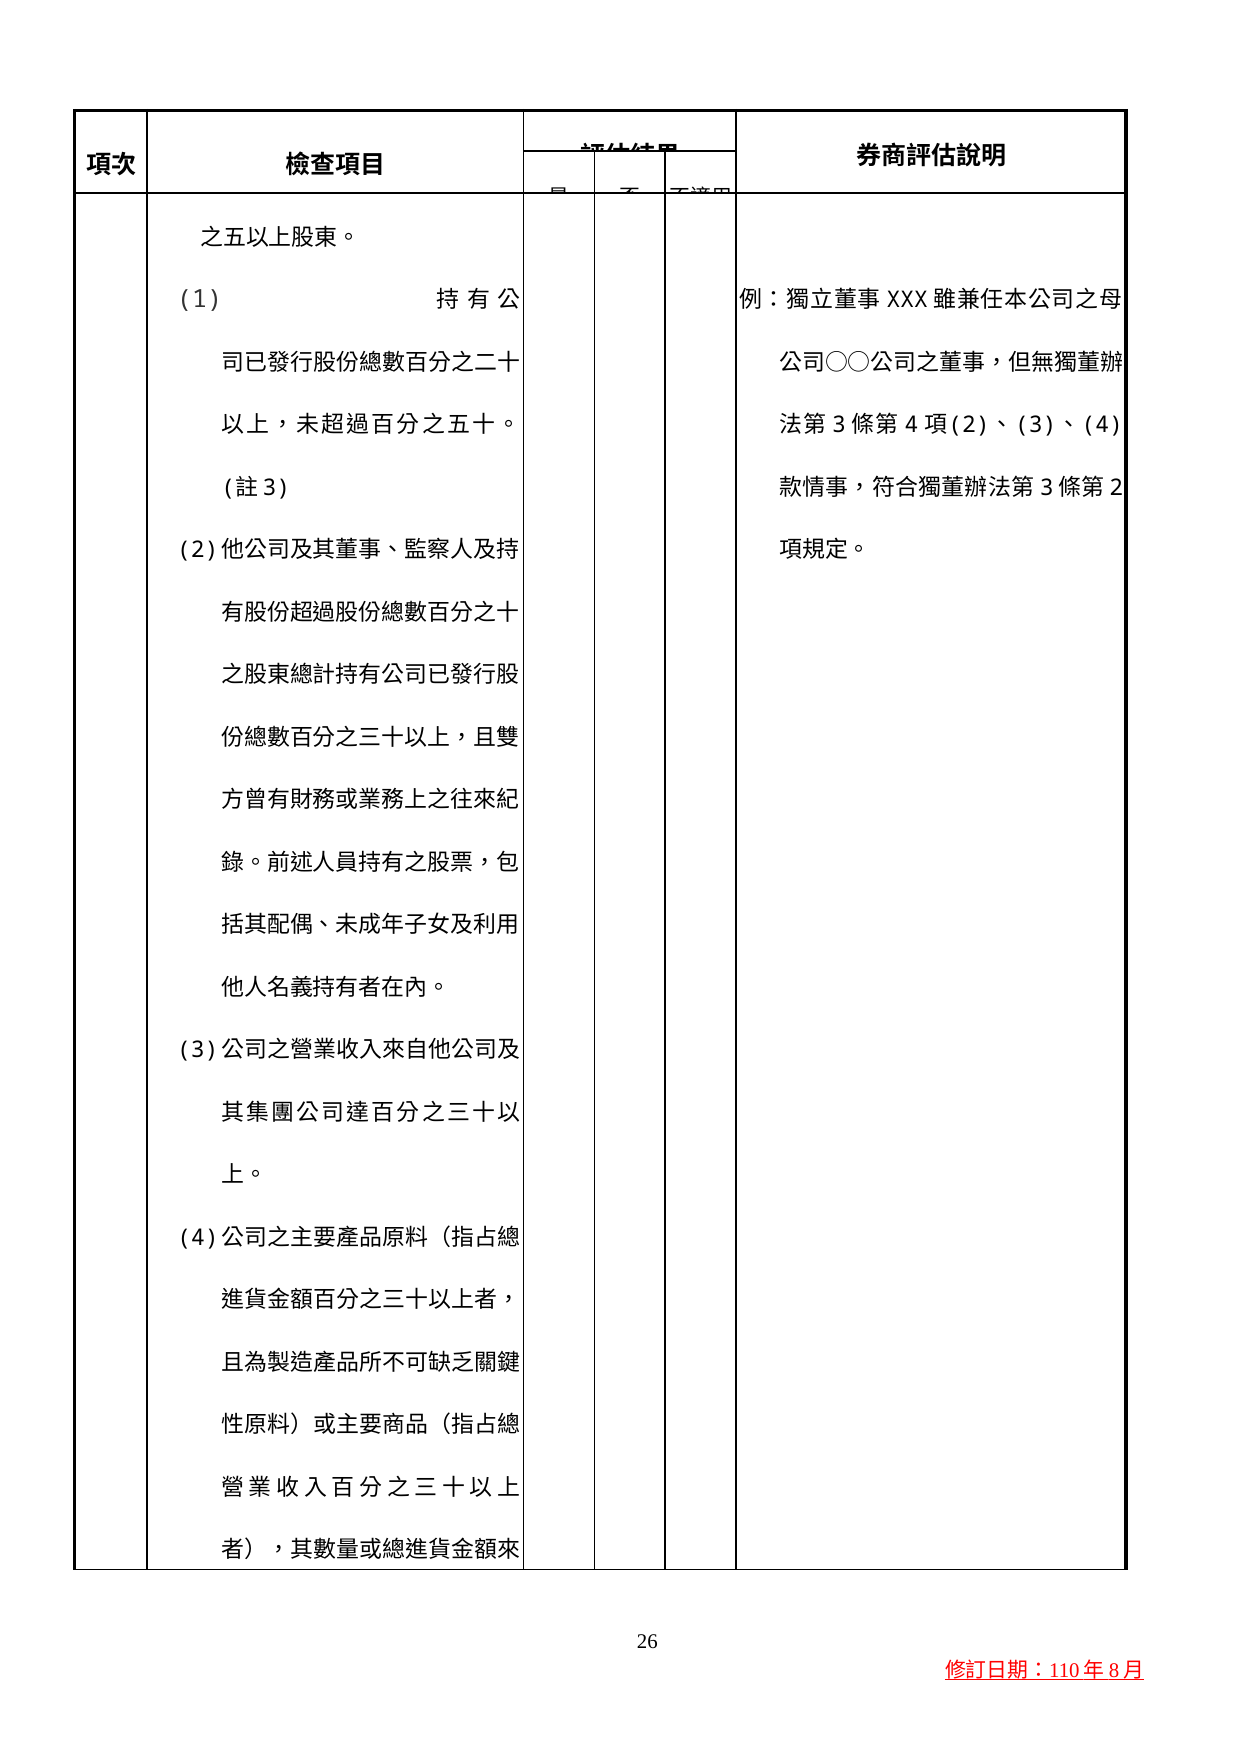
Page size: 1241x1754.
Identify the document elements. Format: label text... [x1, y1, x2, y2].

table_cell [76, 194, 146, 1569]
table_header 評估結果 [524, 112, 735, 150]
table_cell 否 [595, 152, 664, 192]
table_cell 例：獨立董事XXX雖兼任本公司之母公司○○公司之董事，但無獨董辦法第3條第4項(2)、(3)、(4)款情事，符合獨董辦法第3條第2項規定。 [737, 194, 1124, 1569]
table_header 券商評估說明 (至少應填製下列預設文字格式內容) [737, 112, 1124, 192]
table_cell □ [595, 194, 664, 1569]
table_cell 不適用 [666, 152, 735, 192]
table_cell 是 [524, 152, 594, 192]
table_header 檢查項目 [148, 112, 523, 192]
table_header 項次 [76, 112, 146, 192]
table_cell □ [524, 194, 594, 1569]
table_cell 8.擔任下列(1)~(4)與公司有財務或業務往來之特定公司或機構之董事（理事）、監察人（監事）、經理人或持股百分之五以上股東。 持有公司已發行股份總數百分之二十以上，未超過百分之五十。(註3) 他公司及其董事、監察人及持有股份超過股份總數百分之十之股東總計持有公司已發行股份總數百分之三十以上，且雙方曾有財務或業務上之往來紀錄。前述人員持有之股票，包括其配偶、未成年子女及利用他人名義持有者在內。 公司之營業收入來自他公司及其集團公司達百分之三十以上。 公司之主要產品原料（指占總進貨金額百分之三十以上者，且為製造產品所不可缺乏關鍵性原料）或主要商品（指占總營業收入百分之三十以上者），其數量或總進貨金額來自他公司及其集團公司達百分之五十以上。 [148, 194, 523, 1569]
table_cell □ [666, 194, 735, 1569]
